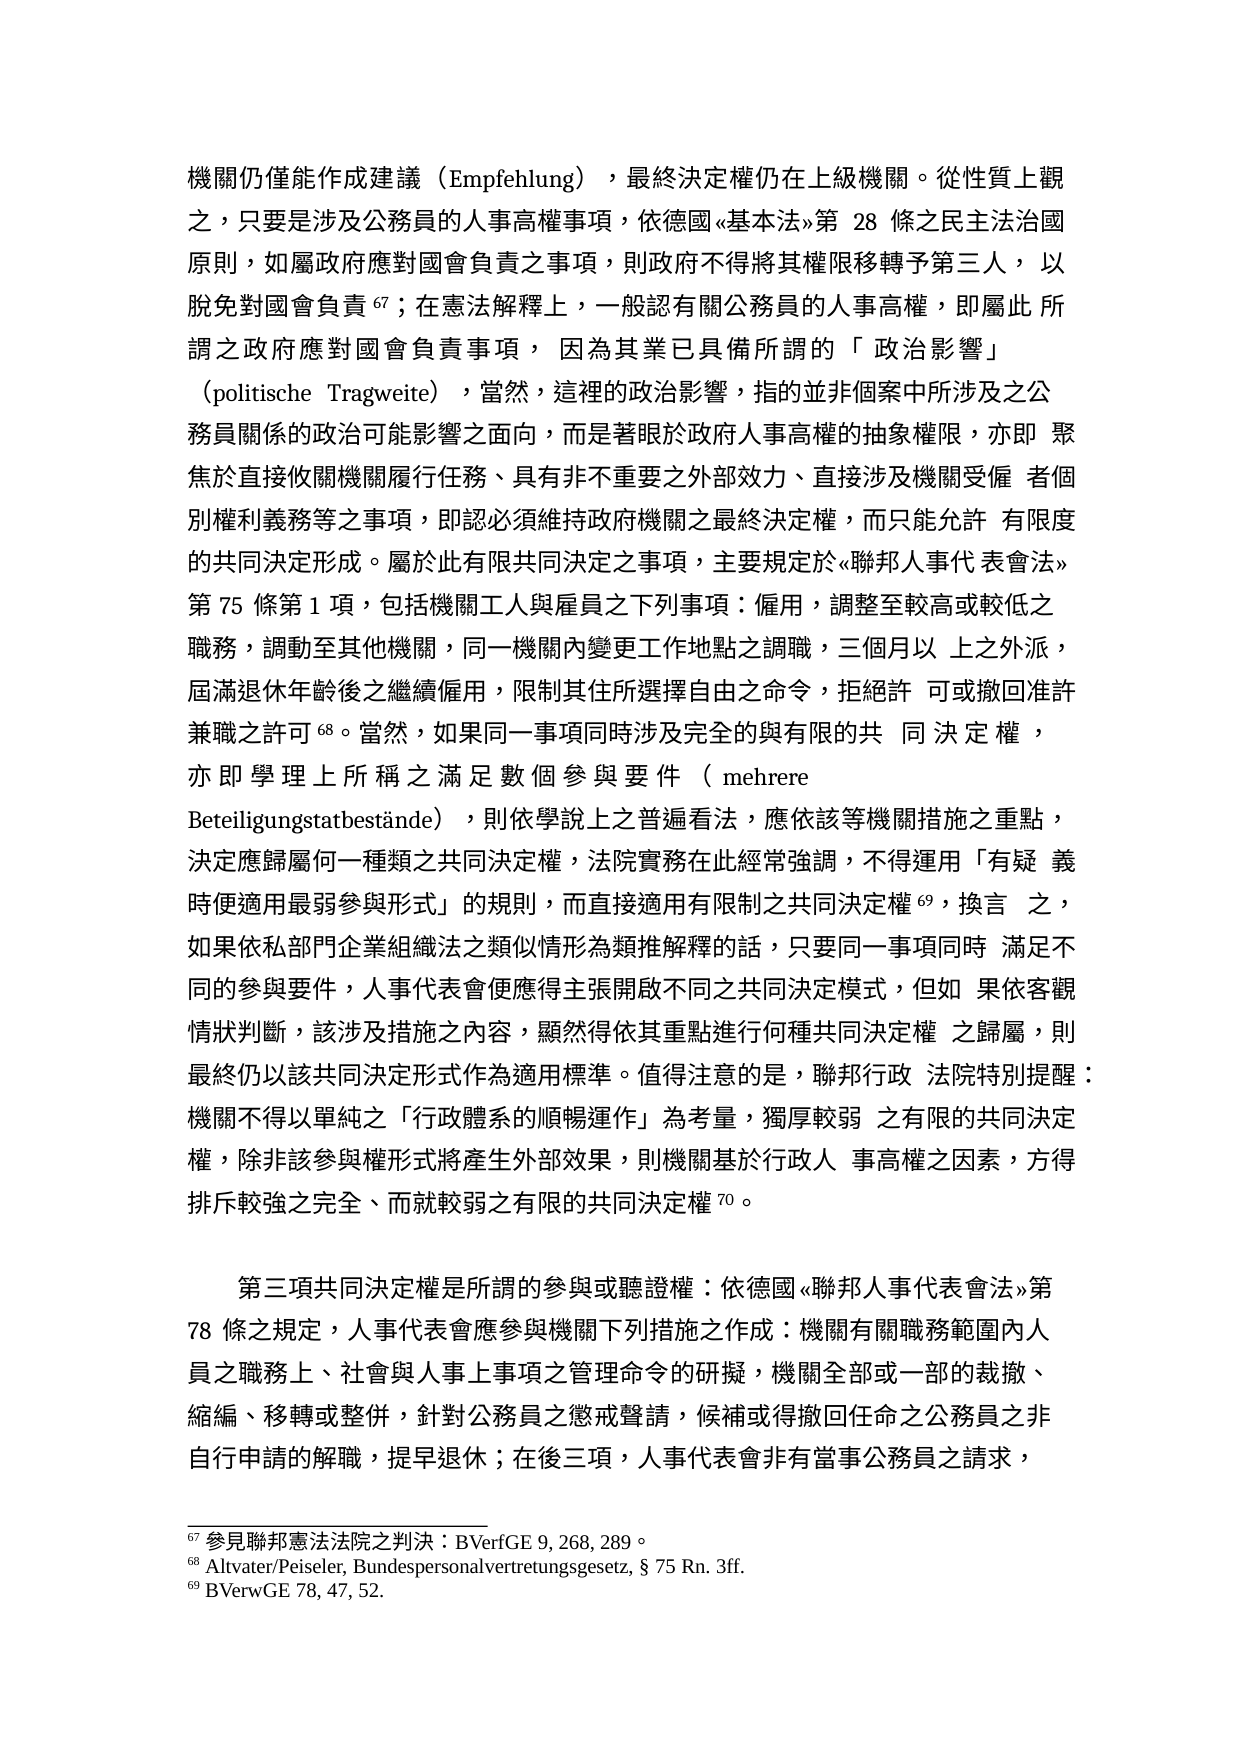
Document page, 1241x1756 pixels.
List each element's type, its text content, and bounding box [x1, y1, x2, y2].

text 第三項共同決定權是所謂的參與或聽證權：依德國«聯邦人事代表會法»第78 條之規定，人事代表會應參與機關下列措施之作成：機關有關職務範圍內人員之職務上、社會與人事上事項之管理命令的研擬，機關全部或一部的裁撤、縮編、移轉或整併，針對公務員之懲戒聲請，候補或得撤回任命之公務員之非自行申請的解職，提早退休；在後三項，人事代表會非有當事公務員之請求， [187, 1268, 1053, 1475]
text （politische Tragweite），當然，這裡的政治影響，指的並非個案中所涉及之公 務員關係的政治可能影響之面向，而是著眼於政府人事高權的抽象權限，亦即 聚焦於直接攸關機關履行任務、具有非不重要之外部效力、直接涉及機關受僱 者個別權利義務等之事項，即認必須維持政府機關之最終決定權，而只能允許 有限度的共同決定形成。屬於此有限共同決定之事項，主要規定於«聯邦人事代 表會法»第 75 條第 1 項，包括機關工人與雇員之下列事項：僱用，調整至較高或較低之職務，調動至其他機關，同一機關內變更工作地點之調職，三個月以 上之外派，屆滿退休年齡後之繼續僱用，限制其住所選擇自由之命令，拒絕許 可或撤回准許兼職之許可68。當然，如果同一事項同時涉及完全的與有限的共 同 決 定 權 ， 亦 即 學 理 上 所 稱 之 滿 足 數 個 參 與 要 件 （ mehrere Beteiligungstatbestände），則依學說上之普遍看法，應依該等機關措施之重點，決定應歸屬何一種類之共同決定權，法院實務在此經常強調，不得運用「有疑 義時便適用最弱參與形式」的規則，而直接適用有限制之共同決定權69，換言 之，如果依私部門企業組織法之類似情形為類推解釋的話，只要同一事項同時 滿足不同的參與要件，人事代表會便應得主張開啟不同之共同決定模式，但如 果依客觀情狀判斷，該涉及措施之內容，顯然得依其重點進行何種共同決定權 之歸屬，則最終仍以該共同決定形式作為適用標準。值得注意的是，聯邦行政 法院特別提醒：機關不得以單純之「行政體系的順暢運作」為考量，獨厚較弱 之有限的共同決定權，除非該參與權形式將產生外部效果，則機關基於行政人 事高權之因素，方得排斥較強之完全、而就較弱之有限的共同決定權70。 [187, 372, 1077, 1220]
text 68 Altvater/Peiseler, Bundespersonalvertretungsgesetz, § 75 Rn. 3ff. [187, 1555, 1119, 1578]
text 67 參見聯邦憲法法院之判決：BVerfGE 9, 268, 289。 [187, 1527, 1119, 1555]
text 機關仍僅能作成建議（Empfehlung），最終決定權仍在上級機關。從性質上觀之，只要是涉及公務員的人事高權事項，依德國«基本法»第 28 條之民主法治國原則，如屬政府應對國會負責之事項，則政府不得將其權限移轉予第三人， 以脫免對國會負責67；在憲法解釋上，一般認有關公務員的人事高權，即屬此 所謂之政府應對國會負責事項， 因為其業已具備所謂的「 政治影響」 [187, 158, 1066, 365]
text 69 BVerwGE 78, 47, 52. [187, 1578, 1119, 1602]
